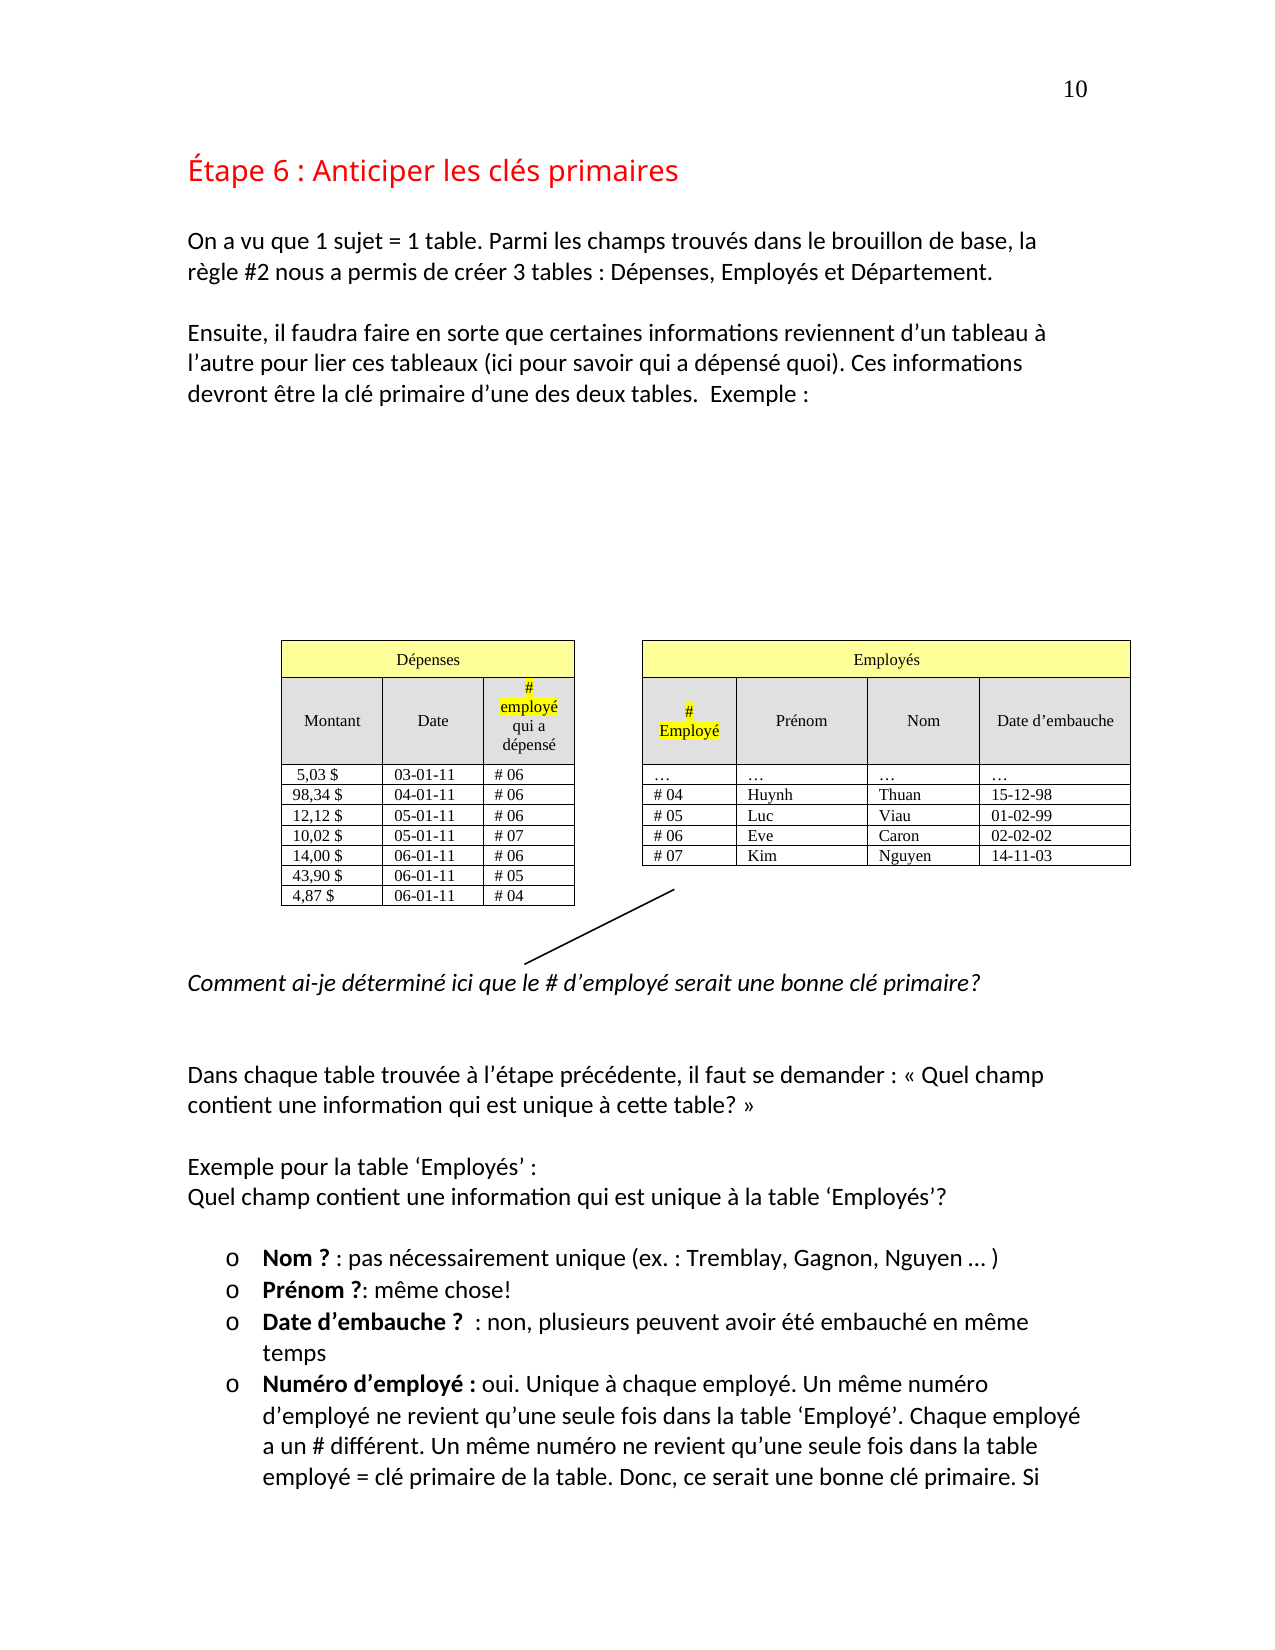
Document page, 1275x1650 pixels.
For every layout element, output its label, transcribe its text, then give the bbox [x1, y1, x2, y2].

table_cell Montant [282, 678, 382, 764]
table_cell Nom [868, 678, 979, 764]
table_cell # 06 [484, 785, 574, 804]
table_cell # 05 [643, 805, 736, 824]
table_cell # 04 [484, 886, 574, 905]
table_cell 14,00 $ [282, 846, 382, 865]
text Exemple pour la table ‘Employés’ : [187, 1151, 1087, 1181]
table_cell Date d’embauche [980, 678, 1130, 764]
table_cell 04-01-11 [383, 785, 483, 804]
text Dans chaque table trouvée à l’étape précédente, il faut se demander : « Quel champ contient une information qui est unique à cette table? » [187, 1059, 1087, 1120]
table_cell 10,02 $ [282, 826, 382, 845]
table_cell # 06 [484, 805, 574, 824]
table_cell # employé qui a dépensé [484, 678, 574, 764]
table_cell # 07 [643, 846, 736, 865]
table_cell 06-01-11 [383, 866, 483, 885]
table_cell 01-02-99 [980, 805, 1130, 824]
table_header [631, 437, 1142, 906]
text Comment ai-je déterminé ici que le # d’employé serait une bonne clé primaire? [187, 967, 1087, 998]
text Quel champ contient une information qui est unique à la table ‘Employés’? [187, 1181, 1087, 1212]
table_cell # 05 [484, 866, 574, 885]
table_cell … [643, 765, 736, 784]
table_cell 43,90 $ [282, 866, 382, 885]
table_cell # Employé [643, 678, 736, 764]
table_cell Thuan [868, 785, 979, 804]
table_cell Prénom [737, 678, 867, 764]
table_cell Eve [737, 826, 867, 845]
list Date d’embauche ? : non, plusieurs peuvent avoir été embauché en même temps [225, 1306, 1087, 1368]
table_cell # 06 [643, 826, 736, 845]
table_cell 5,03 $ [282, 765, 382, 784]
table_cell 05-01-11 [383, 805, 483, 824]
table_cell 4,87 $ [282, 886, 382, 905]
table_cell … [868, 765, 979, 784]
table_header Employés [643, 641, 1130, 677]
table_cell Nguyen [868, 846, 979, 865]
table_cell 05-01-11 [383, 826, 483, 845]
table_cell # 06 [484, 846, 574, 865]
list Numéro d’employé : oui. Unique à chaque employé. Un même numéro d’employé ne revient qu’une seule fois dans la table ‘Employé’. Chaque employé a un # différent. Un même numéro ne revient qu’une seule fois dans la table employé = clé primaire de la table. Donc, ce serait une bonne clé primaire. Si [225, 1368, 1087, 1491]
table_cell 03-01-11 [383, 765, 483, 784]
table_cell … [737, 765, 867, 784]
table_cell Caron [868, 826, 979, 845]
table_cell Kim [737, 846, 867, 865]
table_cell # 04 [643, 785, 736, 804]
table_header Dépenses [282, 641, 574, 677]
list Prénom ?: même chose! [225, 1274, 1087, 1306]
text On a vu que 1 sujet = 1 table. Parmi les champs trouvés dans le brouillon de base, la règle #2 nous a permis de créer 3 tables : Dépenses, Employés et Département. [187, 225, 1087, 286]
table_cell Date [383, 678, 483, 764]
text Étape 6 : Anticiper les clés primaires [187, 150, 1087, 190]
table_cell 14-11-03 [980, 846, 1130, 865]
list Nom ? : pas nécessairement unique (ex. : Tremblay, Gagnon, Nguyen … ) [225, 1242, 1087, 1274]
table_cell 06-01-11 [383, 846, 483, 865]
table_header [225, 437, 631, 906]
table_cell 02-02-02 [980, 826, 1130, 845]
table_cell 12,12 $ [282, 805, 382, 824]
table_cell Huynh [737, 785, 867, 804]
table_cell 06-01-11 [383, 886, 483, 905]
table_cell # 07 [484, 826, 574, 845]
text Ensuite, il faudra faire en sorte que certaines informations reviennent d’un tableau à l’autre pour lier ces tableaux (ici pour savoir qui a dépensé quoi). Ces informations devront être la clé primaire d’une des deux tables. Exemple : [187, 317, 1087, 408]
table_cell Viau [868, 805, 979, 824]
table_cell … [980, 765, 1130, 784]
table_cell # 06 [484, 765, 574, 784]
table_cell 15-12-98 [980, 785, 1130, 804]
table_cell Luc [737, 805, 867, 824]
table_cell 98,34 $ [282, 785, 382, 804]
